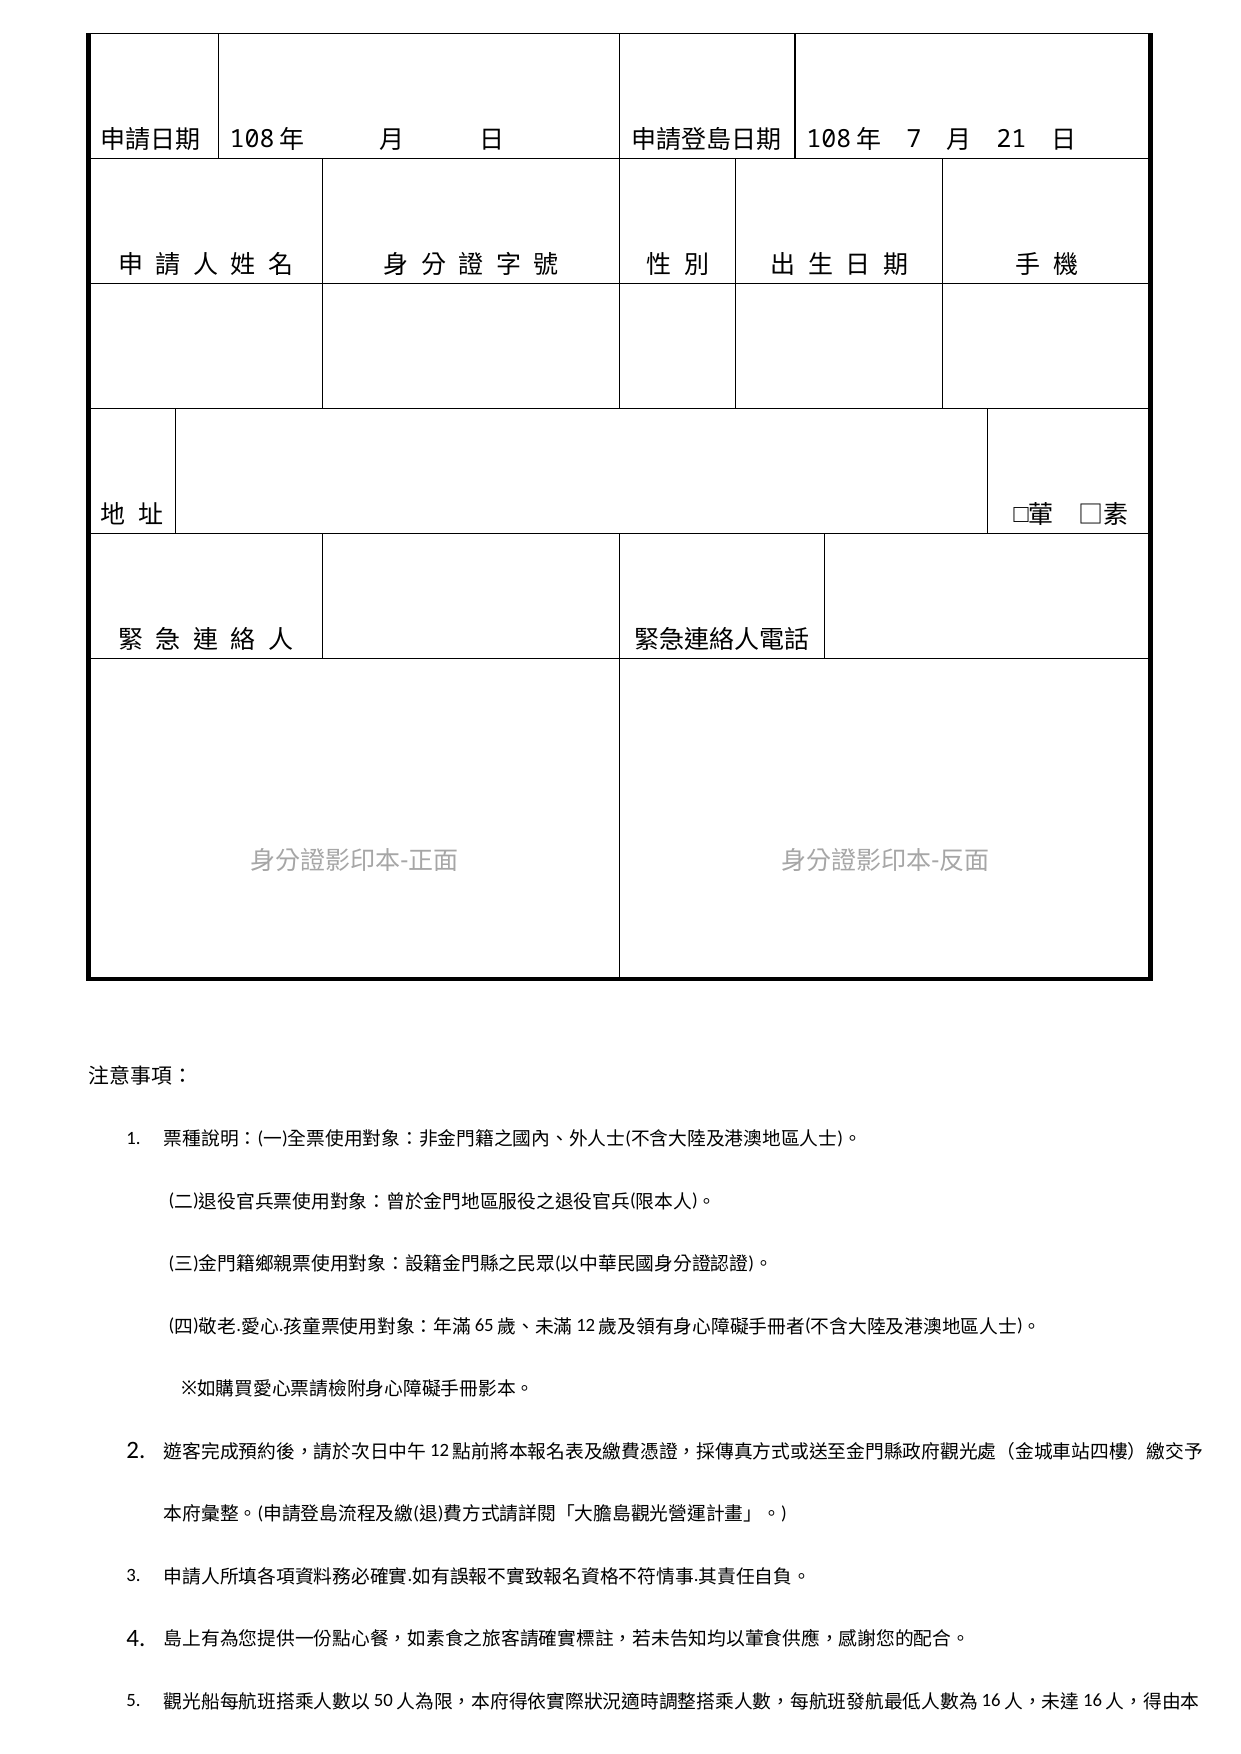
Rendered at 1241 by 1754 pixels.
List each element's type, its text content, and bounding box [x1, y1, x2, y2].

table_cell 出 生 日 期 [736, 159, 942, 283]
text (三)金門籍鄉親票使用對象：設籍金門縣之民眾(以中華民國身分證認證)。 [126, 1221, 1211, 1283]
text 注意事項： [89, 1033, 1211, 1096]
text (四)敬老.愛心.孩童票使用對象：年滿65歲、未滿12歲及領有身心障礙手冊者(不含大陸及港澳地區人士)。 [126, 1283, 1211, 1346]
table_cell 身分證影印本-反面 [620, 659, 1148, 976]
table_cell [943, 284, 1148, 408]
table_cell 申請日期 [91, 34, 218, 158]
table_cell [176, 409, 987, 533]
list 票種說明：(一)全票使用對象：非金門籍之國內、外人士(不含大陸及港澳地區人士)。 [126, 1096, 1211, 1158]
table_cell 緊急連絡人電話 [620, 534, 824, 658]
table_cell 申 請 人 姓 名 [91, 159, 322, 283]
table_cell 緊 急 連 絡 人 [91, 534, 322, 658]
table_cell □葷 □素 [988, 409, 1148, 533]
table_cell 手 機 [943, 159, 1148, 283]
table_cell 性 別 [620, 159, 735, 283]
table_cell 身分證影印本-正面 [91, 659, 619, 976]
table_cell 108年 7 月 21 日 [796, 34, 1148, 158]
table_cell [736, 284, 942, 408]
table_cell 身 分 證 字 號 [323, 159, 619, 283]
table_cell [91, 284, 322, 408]
text ※如購買愛心票請檢附身心障礙手冊影本。 [126, 1346, 1211, 1408]
table_cell [323, 534, 619, 658]
list 遊客完成預約後，請於次日中午12點前將本報名表及繳費憑證，採傳真方式或送至金門縣政府觀光處（金城車站四樓）繳交予本府彙整。(申請登島流程及繳(退)費方式請詳閱「大膽島觀光營運計畫」。) [126, 1408, 1211, 1533]
list 申請人所填各項資料務必確實.如有誤報不實致報名資格不符情事.其責任自負。 [126, 1533, 1211, 1596]
text (二)退役官兵票使用對象：曾於金門地區服役之退役官兵(限本人)。 [126, 1158, 1211, 1221]
table_cell [620, 284, 735, 408]
table_cell 108年 月 日 [219, 34, 619, 158]
list 觀光船每航班搭乘人數以50人為限，本府得依實際狀況適時調整搭乘人數，每航班發航最低人數為16人，未達16人，得由本 [126, 1658, 1211, 1721]
table_cell [323, 284, 619, 408]
table_cell [825, 534, 1148, 658]
list 島上有為您提供一份點心餐，如素食之旅客請確實標註，若未告知均以葷食供應，感謝您的配合。 [126, 1596, 1211, 1658]
table_cell 地 址 [91, 409, 175, 533]
table_cell 申請登島日期 [620, 34, 794, 158]
